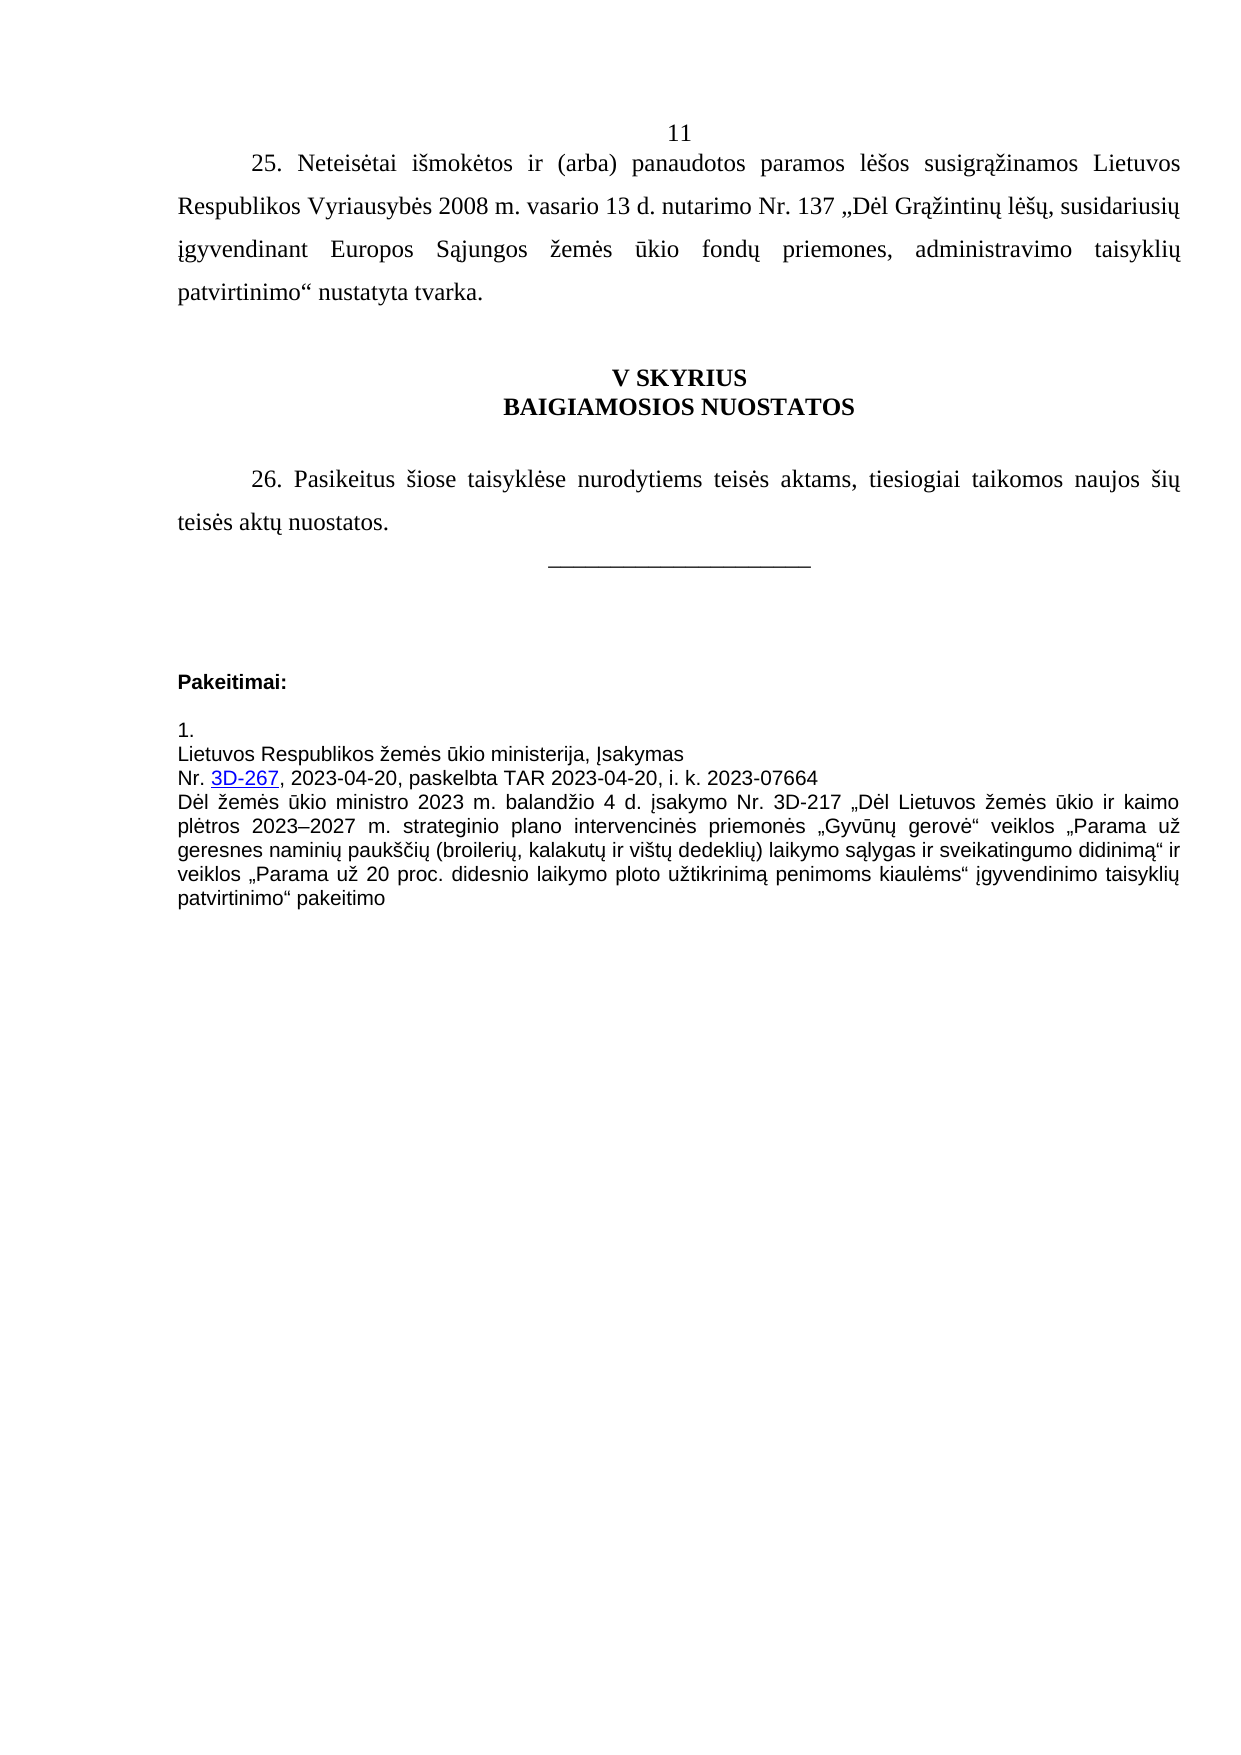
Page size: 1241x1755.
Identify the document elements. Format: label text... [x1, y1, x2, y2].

text 1. [177, 718, 1181, 742]
text 25. Neteisėtai išmokėtos ir (arba) panaudotos paramos lėšos susigrąžinamos Lietuvos Respublikos Vyriausybės 2008 m. vasario 13 d. nutarimo Nr. 137 „Dėl Grąžintinų lėšų, susidariusių įgyvendinant Europos Sąjungos žemės ūkio fondų priemones, administravimo taisyklių patvirtinimo“ nustatyta tvarka. [177, 148, 1181, 306]
text Lietuvos Respublikos žemės ūkio ministerija, Įsakymas [177, 742, 1181, 766]
text V SKYRIUS [177, 363, 1181, 392]
text Nr. 3D-267, 2023-04-20, paskelbta TAR 2023-04-20, i. k. 2023-07664 [177, 766, 1181, 790]
text Dėl žemės ūkio ministro 2023 m. balandžio 4 d. įsakymo Nr. 3D-217 „Dėl Lietuvos žemės ūkio ir kaimo plėtros 2023–2027 m. strateginio plano intervencinės priemonės „Gyvūnų gerovė“ veiklos „Parama už geresnes naminių paukščių (broilerių, kalakutų ir vištų dedeklių) laikymo sąlygas ir sveikatingumo didinimą“ ir veiklos „Parama už 20 proc. didesnio laikymo ploto užtikrinimą penimoms kiaulėms“ įgyvendinimo taisyklių patvirtinimo“ pakeitimo [177, 790, 1181, 909]
text bAIGIAMOSIOS NUOSTATOS [177, 392, 1181, 421]
text ––––––––––––––––––––– [177, 550, 1181, 579]
text 26. Pasikeitus šiose taisyklėse nurodytiems teisės aktams, tiesiogiai taikomos naujos šių teisės aktų nuostatos. [177, 464, 1181, 536]
text Pakeitimai: [177, 670, 1181, 694]
